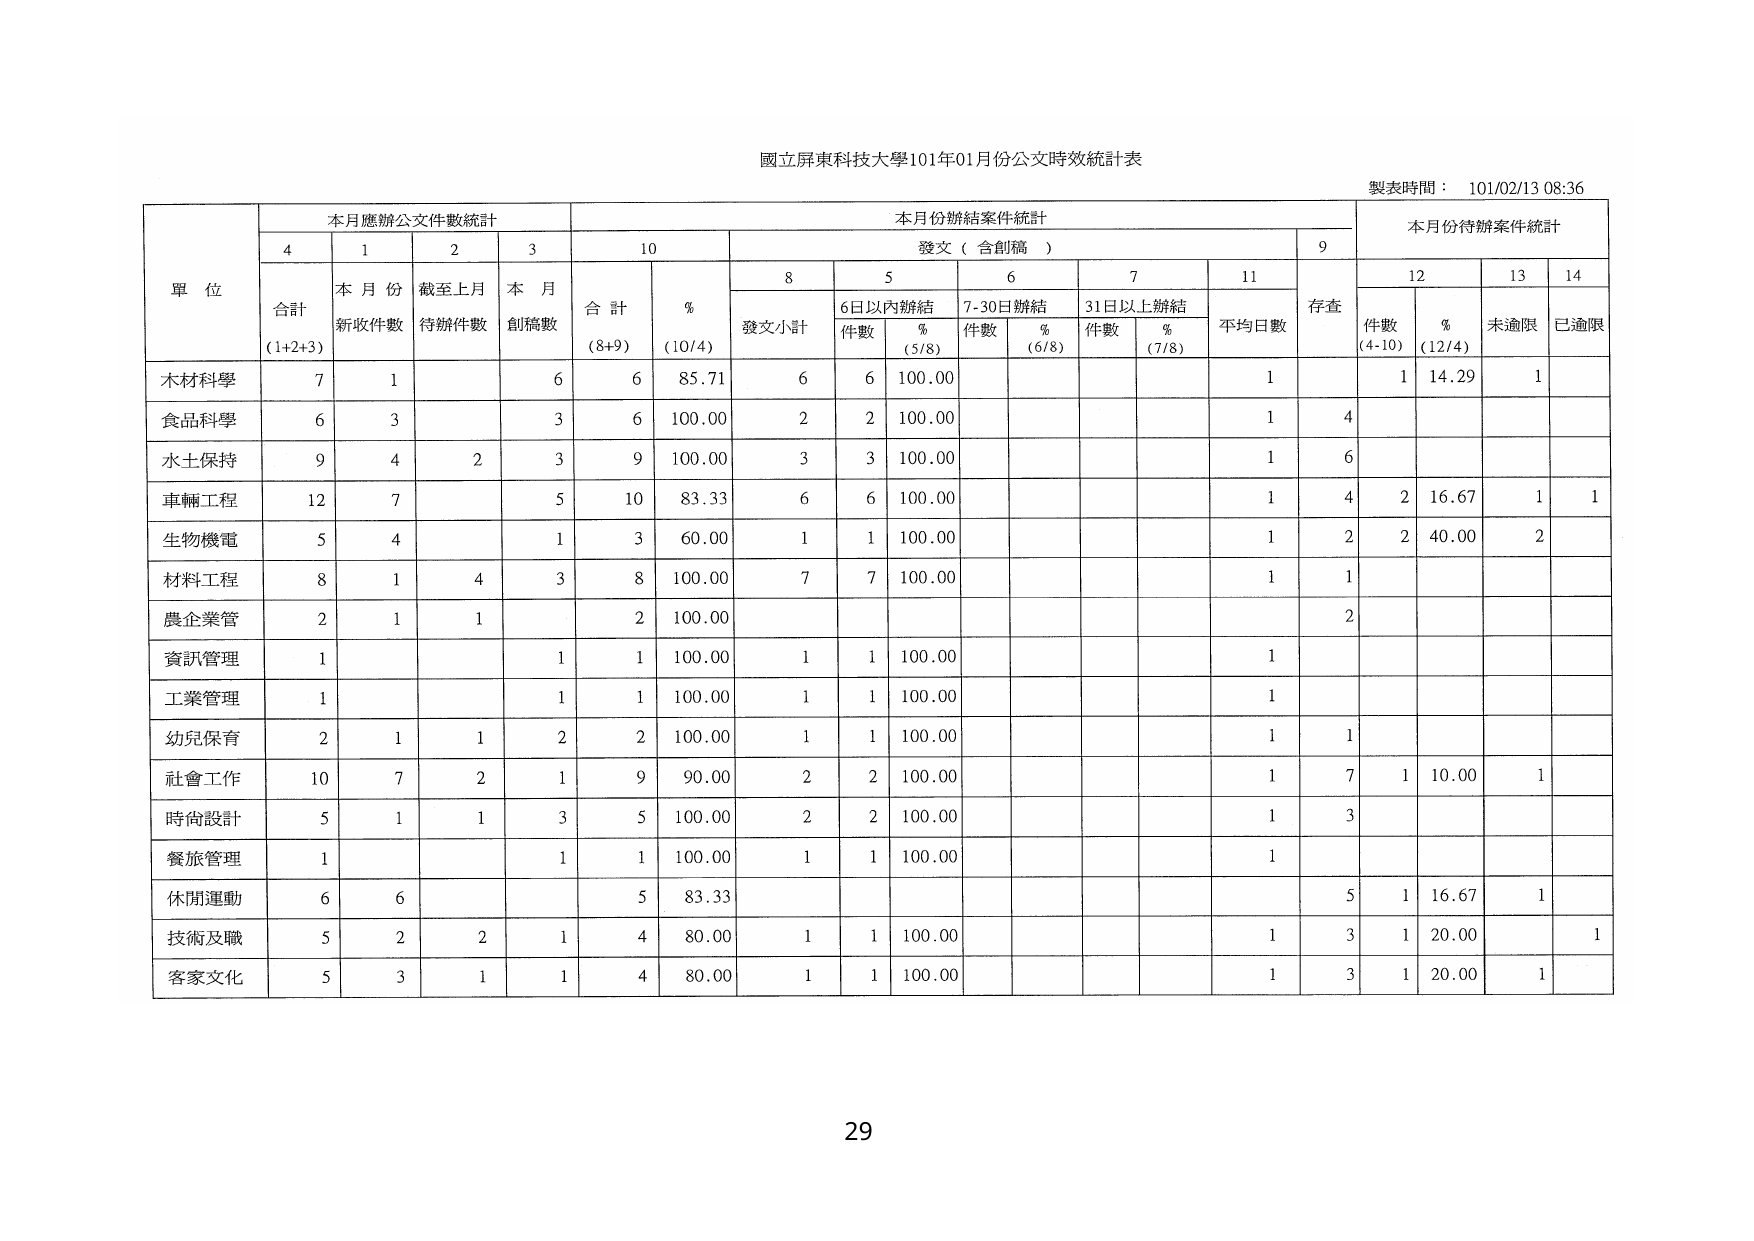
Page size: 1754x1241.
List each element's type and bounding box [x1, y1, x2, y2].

picture [118, 118, 1635, 1004]
